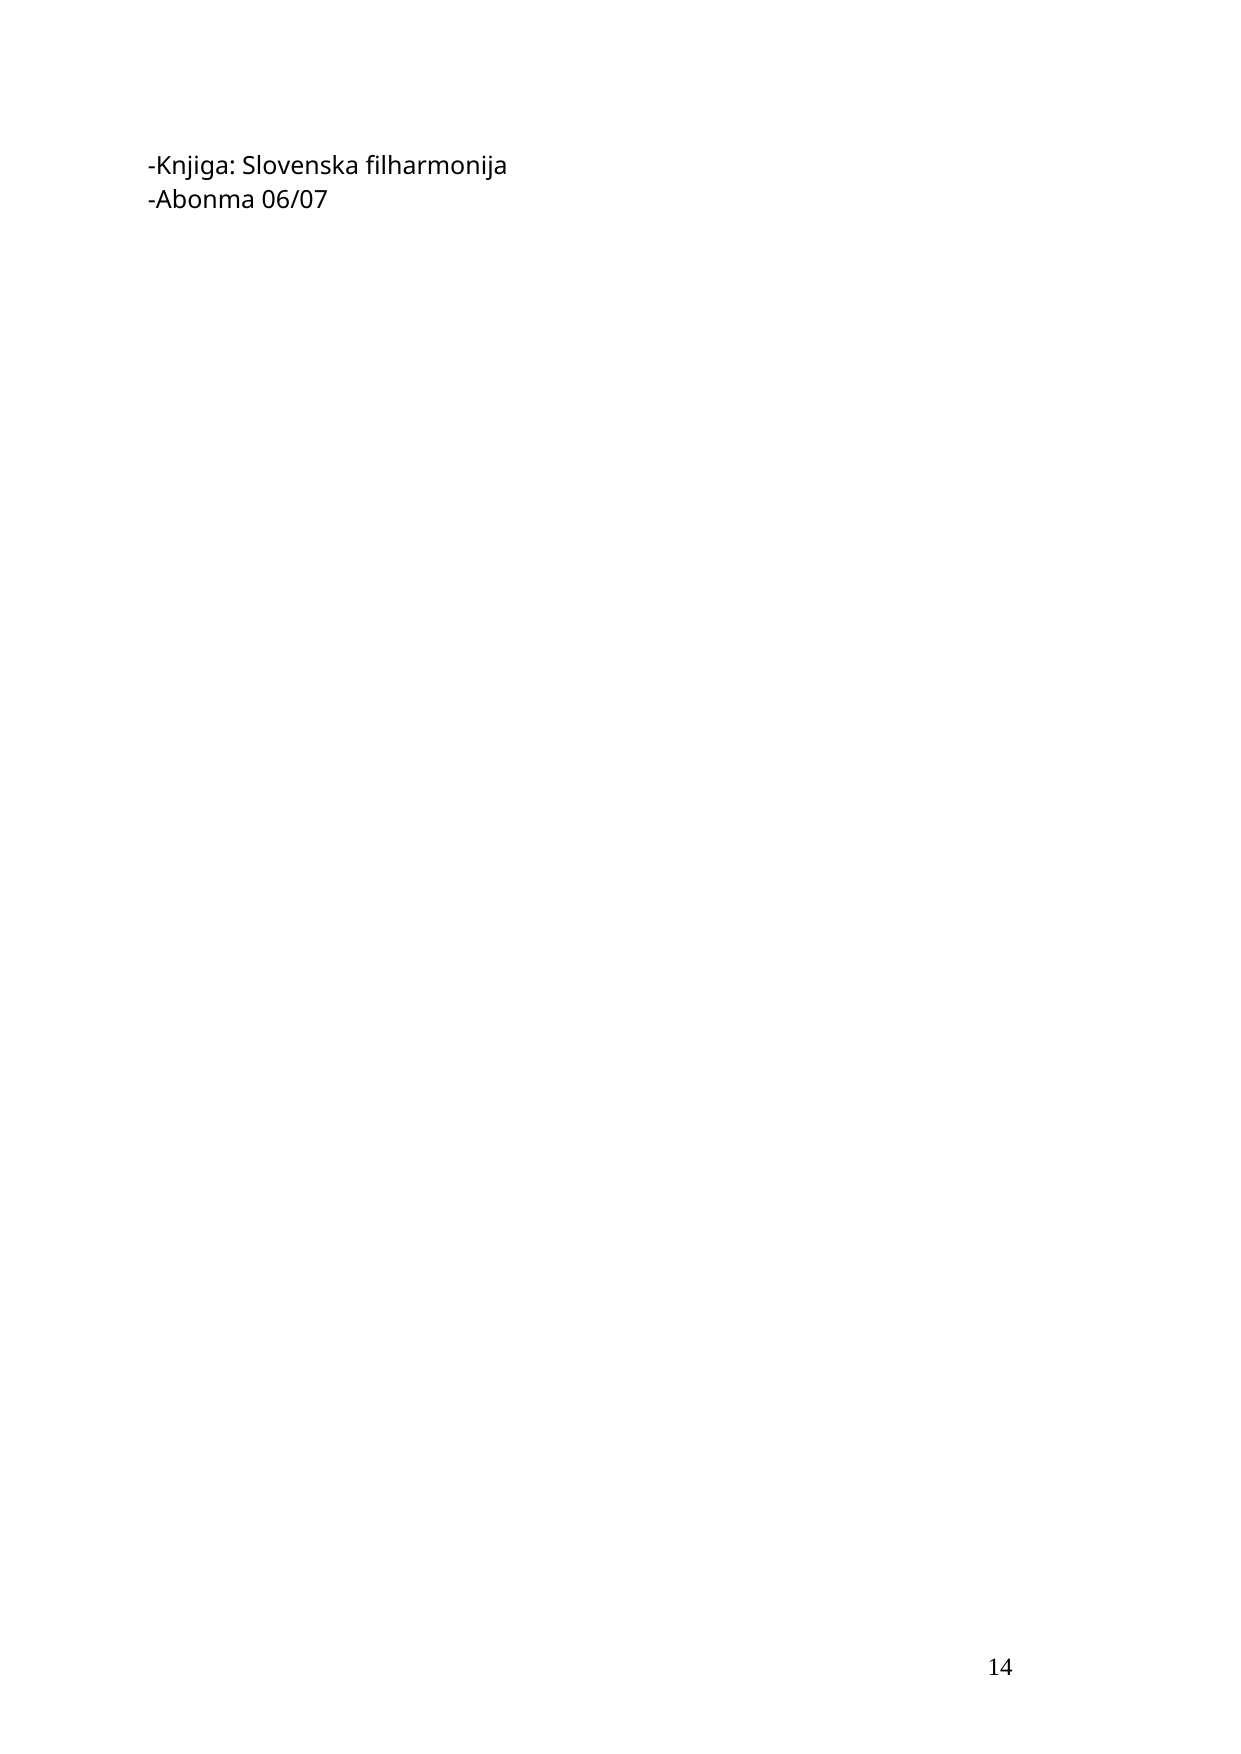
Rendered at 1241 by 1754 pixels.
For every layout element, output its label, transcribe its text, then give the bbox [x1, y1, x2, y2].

text -Abonma 06/07 [148, 182, 1012, 216]
text -Knjiga: Slovenska filharmonija [148, 148, 1012, 182]
